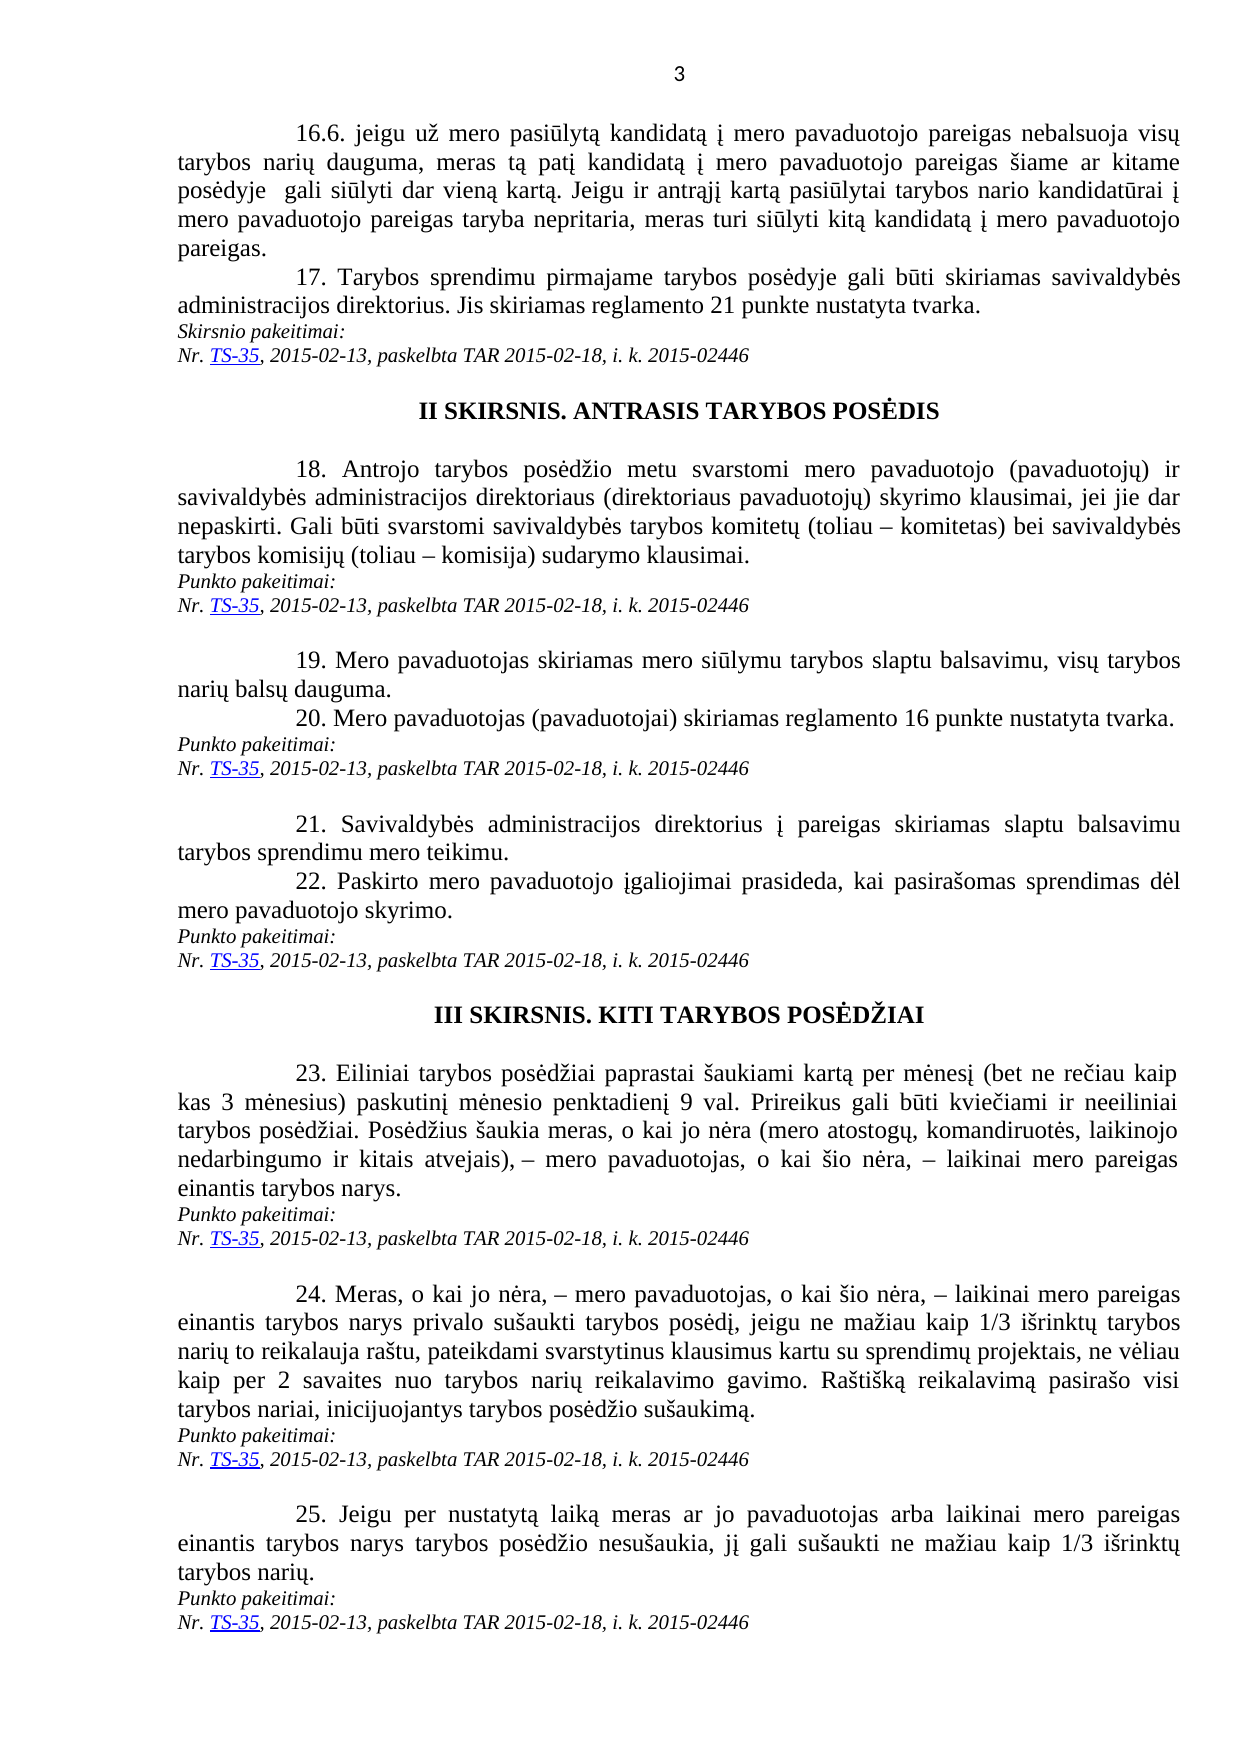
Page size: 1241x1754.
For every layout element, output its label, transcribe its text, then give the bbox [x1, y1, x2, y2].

text Nr. TS-35, 2015-02-13, paskelbta TAR 2015-02-18, i. k. 2015-02446 [177, 948, 1181, 972]
text III SKIRSNIS. KITI TARYBOS POSĖDŽIAI [177, 1001, 1181, 1029]
text Nr. TS-35, 2015-02-13, paskelbta TAR 2015-02-18, i. k. 2015-02446 [177, 756, 1181, 780]
text Nr. TS-35, 2015-02-13, paskelbta TAR 2015-02-18, i. k. 2015-02446 [177, 1226, 1181, 1250]
text Nr. TS-35, 2015-02-13, paskelbta TAR 2015-02-18, i. k. 2015-02446 [177, 343, 1181, 367]
text 20. Mero pavaduotojas (pavaduotojai) skiriamas reglamento 16 punkte nustatyta tvarka. [177, 703, 1181, 732]
text II SKIRSNIS. ANTRASIS TARYBOS POSĖDIS [177, 396, 1181, 425]
text Punkto pakeitimai: [177, 569, 1181, 593]
text 23. Eiliniai tarybos posėdžiai paprastai šaukiami kartą per mėnesį (bet ne rečiau kaip kas 3 mėnesius) paskutinį mėnesio penktadienį 9 val. Prireikus gali būti kviečiami ir neeiliniai tarybos posėdžiai. Posėdžius šaukia meras, o kai jo nėra (mero atostogų, komandiruotės, laikinojo nedarbingumo ir kitais atvejais), – mero pavaduotojas, o kai šio nėra, – laikinai mero pareigas einantis tarybos narys. [177, 1058, 1179, 1202]
text 18. Antrojo tarybos posėdžio metu svarstomi mero pavaduotojo (pavaduotojų) ir savivaldybės administracijos direktoriaus (direktoriaus pavaduotojų) skyrimo klausimai, jei jie dar nepaskirti. Gali būti svarstomi savivaldybės tarybos komitetų (toliau – komitetas) bei savivaldybės tarybos komisijų (toliau – komisija) sudarymo klausimai. [177, 454, 1181, 569]
text 22. Paskirto mero pavaduotojo įgaliojimai prasideda, kai pasirašomas sprendimas dėl mero pavaduotojo skyrimo. [177, 866, 1181, 924]
text Punkto pakeitimai: [177, 1586, 1181, 1610]
text Nr. TS-35, 2015-02-13, paskelbta TAR 2015-02-18, i. k. 2015-02446 [177, 1447, 1181, 1471]
text Punkto pakeitimai: [177, 1422, 1181, 1447]
text Punkto pakeitimai: [177, 1202, 1181, 1226]
text Nr. TS-35, 2015-02-13, paskelbta TAR 2015-02-18, i. k. 2015-02446 [177, 1610, 1181, 1634]
text 24. Meras, o kai jo nėra, – mero pavaduotojas, o kai šio nėra, – laikinai mero pareigas einantis tarybos narys privalo sušaukti tarybos posėdį, jeigu ne mažiau kaip 1/3 išrinktų tarybos narių to reikalauja raštu, pateikdami svarstytinus klausimus kartu su sprendimų projektais, ne vėliau kaip per 2 savaites nuo tarybos narių reikalavimo gavimo. Raštišką reikalavimą pasirašo visi tarybos nariai, inicijuojantys tarybos posėdžio sušaukimą. [177, 1279, 1181, 1422]
text 25. Jeigu per nustatytą laiką meras ar jo pavaduotojas arba laikinai mero pareigas einantis tarybos narys tarybos posėdžio nesušaukia, jį gali sušaukti ne mažiau kaip 1/3 išrinktų tarybos narių. [177, 1499, 1181, 1586]
text 17. Tarybos sprendimu pirmajame tarybos posėdyje gali būti skiriamas savivaldybės administracijos direktorius. Jis skiriamas reglamento 21 punkte nustatyta tvarka. [177, 262, 1181, 319]
text Punkto pakeitimai: [177, 732, 1181, 756]
text 19. Mero pavaduotojas skiriamas mero siūlymu tarybos slaptu balsavimu, visų tarybos narių balsų dauguma. [177, 646, 1181, 703]
text 16.6. jeigu už mero pasiūlytą kandidatą į mero pavaduotojo pareigas nebalsuoja visų tarybos narių dauguma, meras tą patį kandidatą į mero pavaduotojo pareigas šiame ar kitame posėdyje gali siūlyti dar vieną kartą. Jeigu ir antrąjį kartą pasiūlytai tarybos nario kandidatūrai į mero pavaduotojo pareigas taryba nepritaria, meras turi siūlyti kitą kandidatą į mero pavaduotojo pareigas. [177, 118, 1181, 262]
text Skirsnio pakeitimai: [177, 319, 1181, 343]
text Nr. TS-35, 2015-02-13, paskelbta TAR 2015-02-18, i. k. 2015-02446 [177, 593, 1181, 617]
text 21. Savivaldybės administracijos direktorius į pareigas skiriamas slaptu balsavimu tarybos sprendimu mero teikimu. [177, 809, 1181, 866]
text Punkto pakeitimai: [177, 924, 1181, 948]
